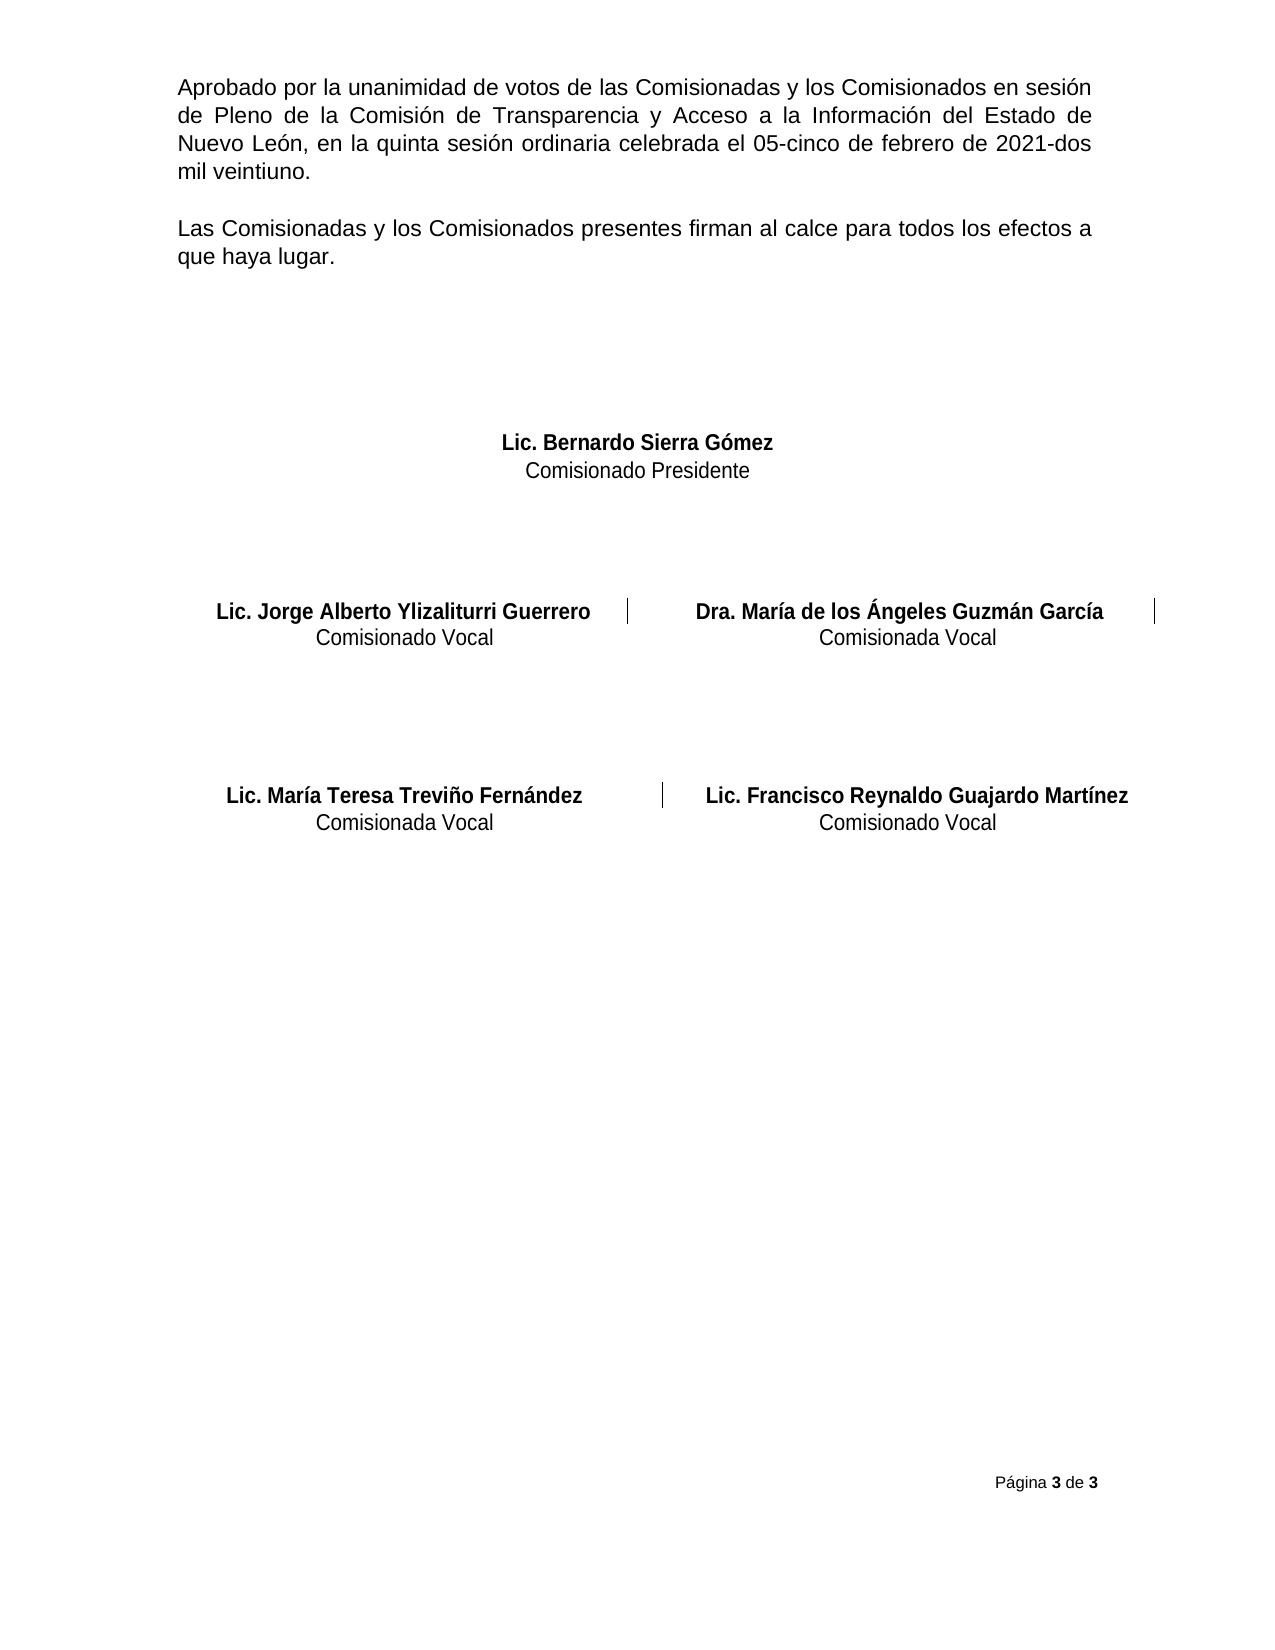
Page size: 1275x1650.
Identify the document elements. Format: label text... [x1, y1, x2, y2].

table_cell [631, 677, 657, 703]
table_cell [177, 677, 631, 703]
text Lic. Bernardo Sierra Gómez [177, 429, 1098, 455]
text Las Comisionadas y los Comisionados presentes firman al calce para todos los efectos a que haya lugar. [177, 214, 1093, 269]
text Aprobado por la unanimidad de votos de las Comisionadas y los Comisionados en sesión de Pleno de la Comisión de Transparencia y Acceso a la Información del Estado de Nuevo León, en la quinta sesión ordinaria celebrada el 05-cinco de febrero de 2021-dos mil veintiuno. [177, 74, 1093, 184]
table_cell [631, 782, 657, 835]
table_cell [177, 729, 631, 756]
table_cell [177, 703, 631, 729]
table_cell [657, 650, 1159, 677]
table_cell Lic. María Teresa Treviño Fernández Comisionada Vocal [177, 782, 631, 835]
table_cell [657, 756, 1159, 782]
table_cell [631, 756, 657, 782]
table_header Lic. Jorge Alberto Ylizaliturri Guerrero Comisionado Vocal [177, 598, 631, 650]
table_cell [657, 729, 1159, 756]
table_cell [631, 650, 657, 677]
table_cell [631, 703, 657, 729]
table_header Dra. María de los Ángeles Guzmán García Comisionada Vocal [657, 598, 1159, 650]
table_cell [657, 703, 1159, 729]
table_cell [177, 650, 631, 677]
text Comisionado Presidente [177, 457, 1098, 483]
table_header [631, 598, 657, 650]
table_cell [631, 729, 657, 756]
table_cell [177, 756, 631, 782]
table_cell [657, 677, 1159, 703]
table_cell Lic. Francisco Reynaldo Guajardo Martínez Comisionado Vocal [657, 782, 1159, 835]
